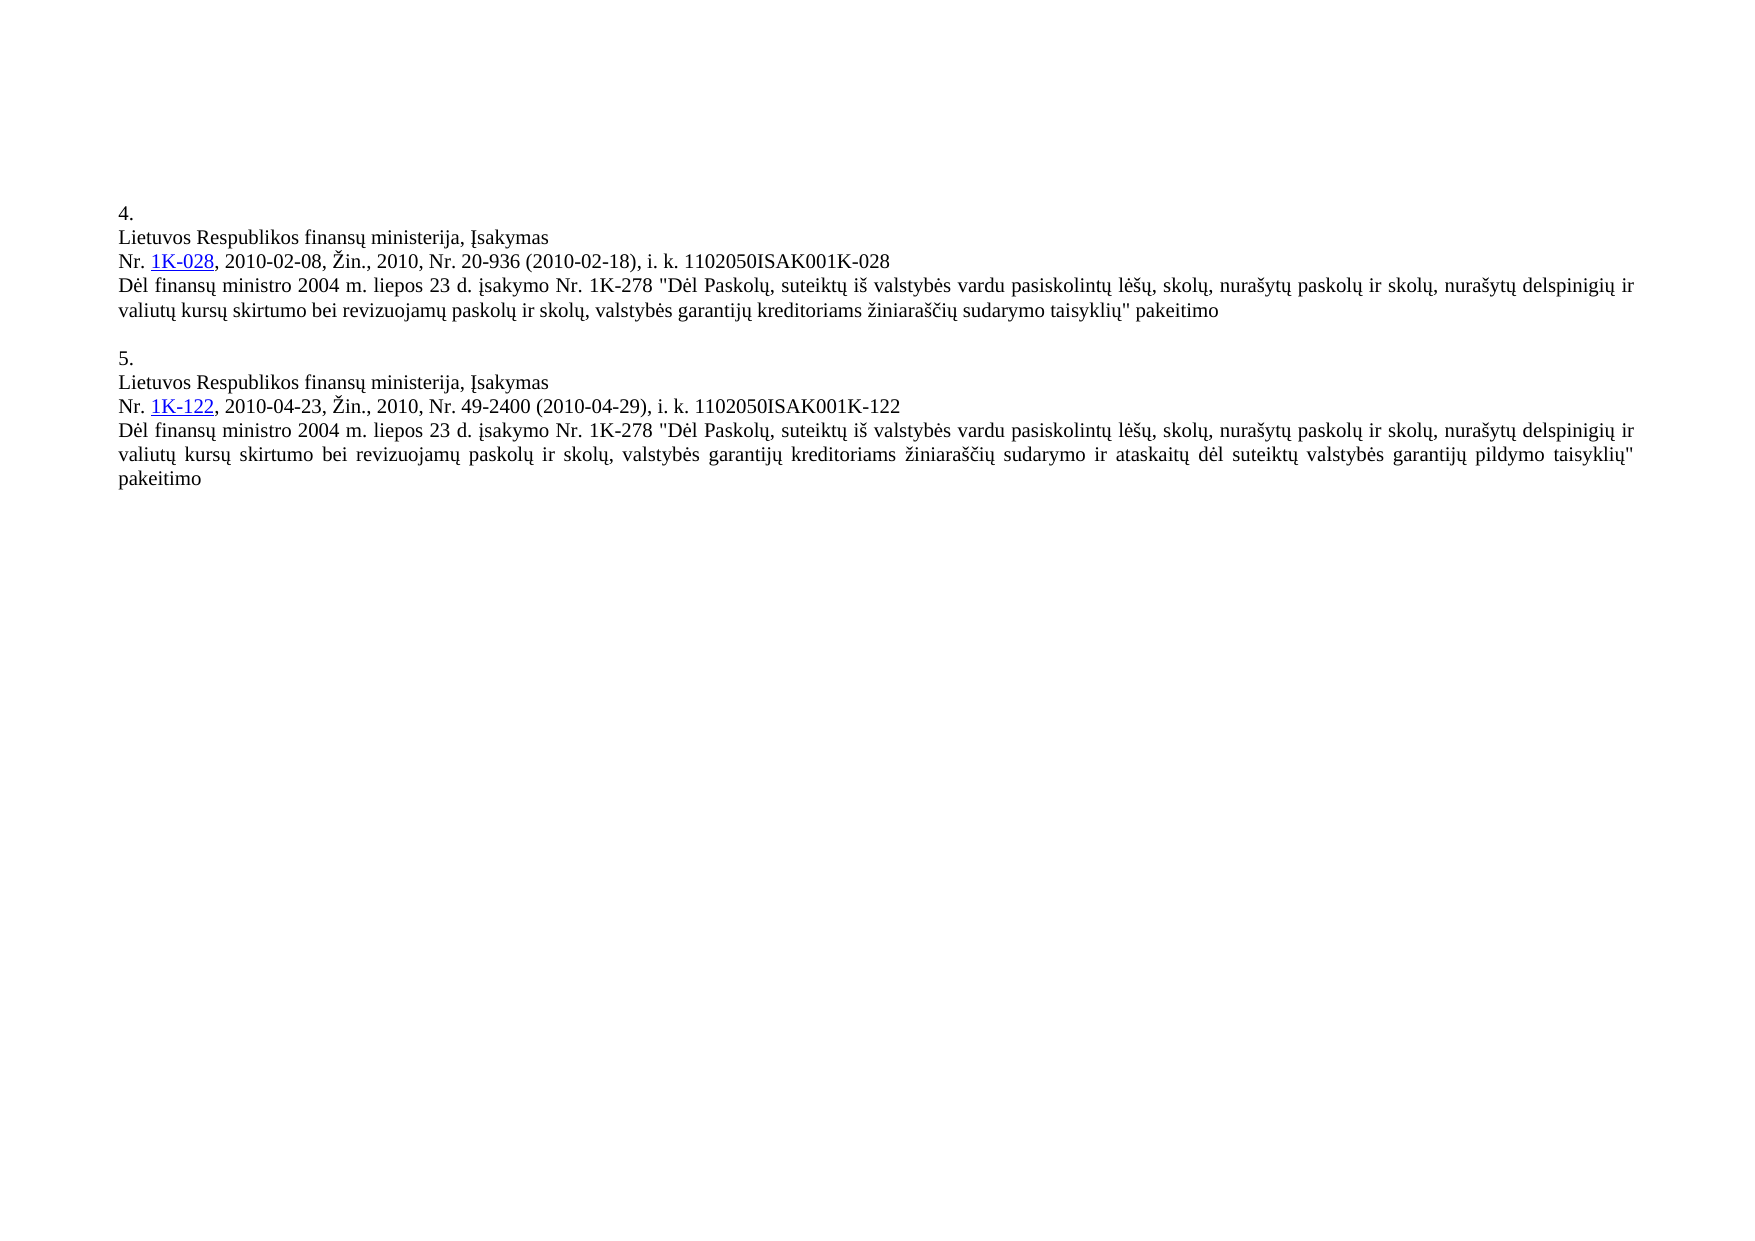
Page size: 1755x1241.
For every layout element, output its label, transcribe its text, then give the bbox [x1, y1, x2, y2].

text Dėl finansų ministro 2004 m. liepos 23 d. įsakymo Nr. 1K-278 "Dėl Paskolų, suteiktų iš valstybės vardu pasiskolintų lėšų, skolų, nurašytų paskolų ir skolų, nurašytų delspinigių ir valiutų kursų skirtumo bei revizuojamų paskolų ir skolų, valstybės garantijų kreditoriams žiniaraščių sudarymo ir ataskaitų dėl suteiktų valstybės garantijų pildymo taisyklių" pakeitimo [118, 418, 1636, 490]
text 4. [118, 201, 1636, 225]
text 5. [118, 346, 1636, 370]
text Nr. 1K-028, 2010-02-08, Žin., 2010, Nr. 20-936 (2010-02-18), i. k. 1102050ISAK001K-028 [118, 249, 1636, 273]
text Lietuvos Respublikos finansų ministerija, Įsakymas [118, 225, 1636, 249]
text Dėl finansų ministro 2004 m. liepos 23 d. įsakymo Nr. 1K-278 "Dėl Paskolų, suteiktų iš valstybės vardu pasiskolintų lėšų, skolų, nurašytų paskolų ir skolų, nurašytų delspinigių ir valiutų kursų skirtumo bei revizuojamų paskolų ir skolų, valstybės garantijų kreditoriams žiniaraščių sudarymo taisyklių" pakeitimo [118, 273, 1636, 322]
text Lietuvos Respublikos finansų ministerija, Įsakymas [118, 370, 1636, 394]
text Nr. 1K-122, 2010-04-23, Žin., 2010, Nr. 49-2400 (2010-04-29), i. k. 1102050ISAK001K-122 [118, 394, 1636, 418]
